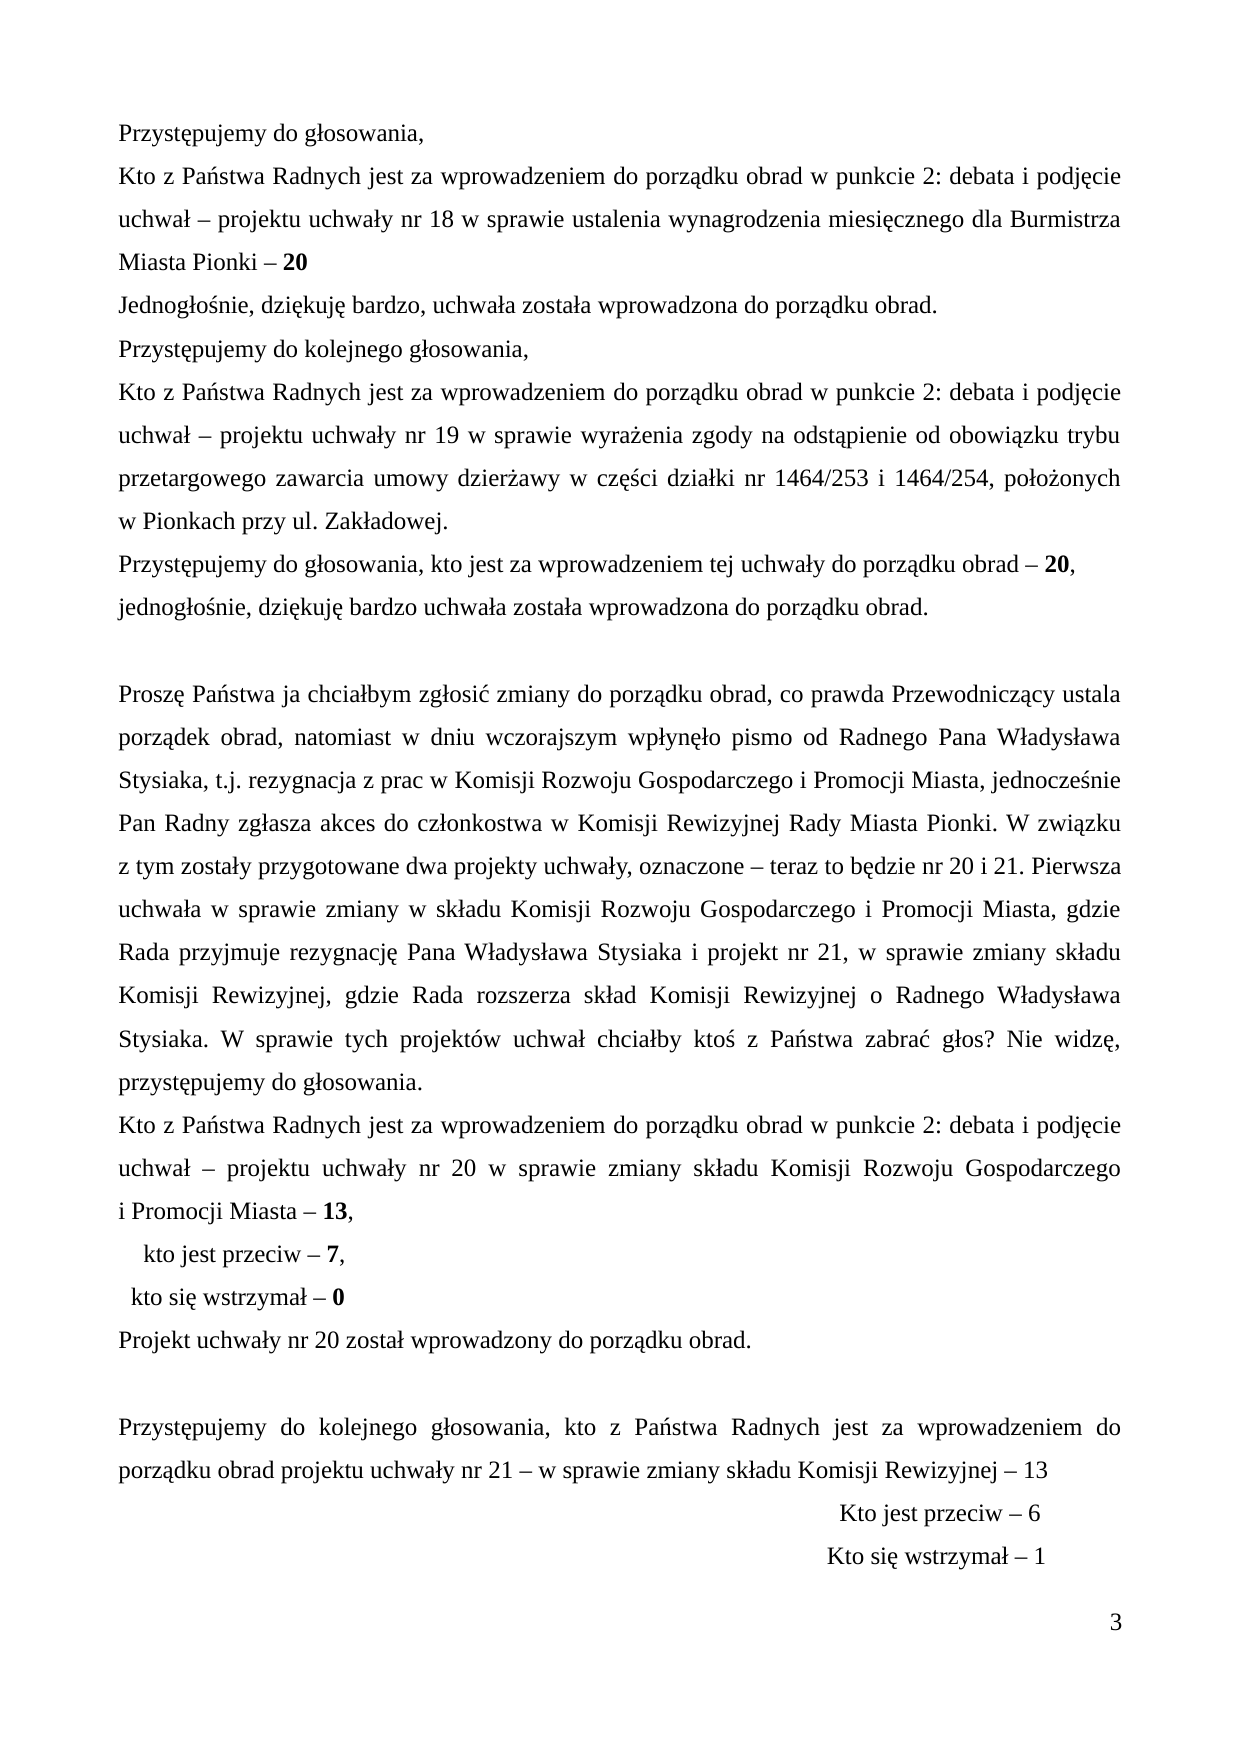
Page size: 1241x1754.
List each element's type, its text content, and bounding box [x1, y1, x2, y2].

text Projekt uchwały nr 20 został wprowadzony do porządku obrad. [118, 1326, 1122, 1354]
text Proszę Państwa ja chciałbym zgłosić zmiany do porządku obrad, co prawda Przewodniczący ustala porządek obrad, natomiast w dniu wczorajszym wpłynęło pismo od Radnego Pana Władysława Stysiaka, t.j. rezygnacja z prac w Komisji Rozwoju Gospodarczego i Promocji Miasta, jednocześnie Pan Radny zgłasza akces do członkostwa w Komisji Rewizyjnej Rady Miasta Pionki. W związku z tym zostały przygotowane dwa projekty uchwały, oznaczone – teraz to będzie nr 20 i 21. Pierwsza uchwała w sprawie zmiany w składu Komisji Rozwoju Gospodarczego i Promocji Miasta, gdzie Rada przyjmuje rezygnację Pana Władysława Stysiaka i projekt nr 21, w sprawie zmiany składu Komisji Rewizyjnej, gdzie Rada rozszerza skład Komisji Rewizyjnej o Radnego Władysława Stysiaka. W sprawie tych projektów uchwał chciałby ktoś z Państwa zabrać głos? Nie widzę, przystępujemy do głosowania. [118, 679, 1122, 1096]
text Kto się wstrzymał – 1 [118, 1541, 1122, 1570]
text Przystępujemy do głosowania, [118, 118, 1122, 147]
text Kto z Państwa Radnych jest za wprowadzeniem do porządku obrad w punkcie 2: debata i podjęcie uchwał – projektu uchwały nr 18 w sprawie ustalenia wynagrodzenia miesięcznego dla Burmistrza Miasta Pionki – 20 [118, 161, 1122, 276]
text Przystępujemy do głosowania, kto jest za wprowadzeniem tej uchwały do porządku obrad – 20, [118, 549, 1122, 578]
text Jednogłośnie, dziękuję bardzo, uchwała została wprowadzona do porządku obrad. [118, 291, 1122, 319]
text kto się wstrzymał – 0 [118, 1282, 1122, 1311]
text Przystępujemy do kolejnego głosowania, kto z Państwa Radnych jest za wprowadzeniem do porządku obrad projektu uchwały nr 21 – w sprawie zmiany składu Komisji Rewizyjnej – 13 [118, 1412, 1122, 1484]
text kto jest przeciw – 7, [118, 1239, 1122, 1268]
text Kto z Państwa Radnych jest za wprowadzeniem do porządku obrad w punkcie 2: debata i podjęcie uchwał – projektu uchwały nr 20 w sprawie zmiany składu Komisji Rozwoju Gospodarczego i Promocji Miasta – 13, [118, 1110, 1122, 1225]
text Kto jest przeciw – 6 [118, 1498, 1122, 1527]
text Przystępujemy do kolejnego głosowania, [118, 334, 1122, 362]
text Kto z Państwa Radnych jest za wprowadzeniem do porządku obrad w punkcie 2: debata i podjęcie uchwał – projektu uchwały nr 19 w sprawie wyrażenia zgody na odstąpienie od obowiązku trybu przetargowego zawarcia umowy dzierżawy w części działki nr 1464/253 i 1464/254, położonych w Pionkach przy ul. Zakładowej. [118, 377, 1122, 535]
text jednogłośnie, dziękuję bardzo uchwała została wprowadzona do porządku obrad. [118, 592, 1122, 621]
